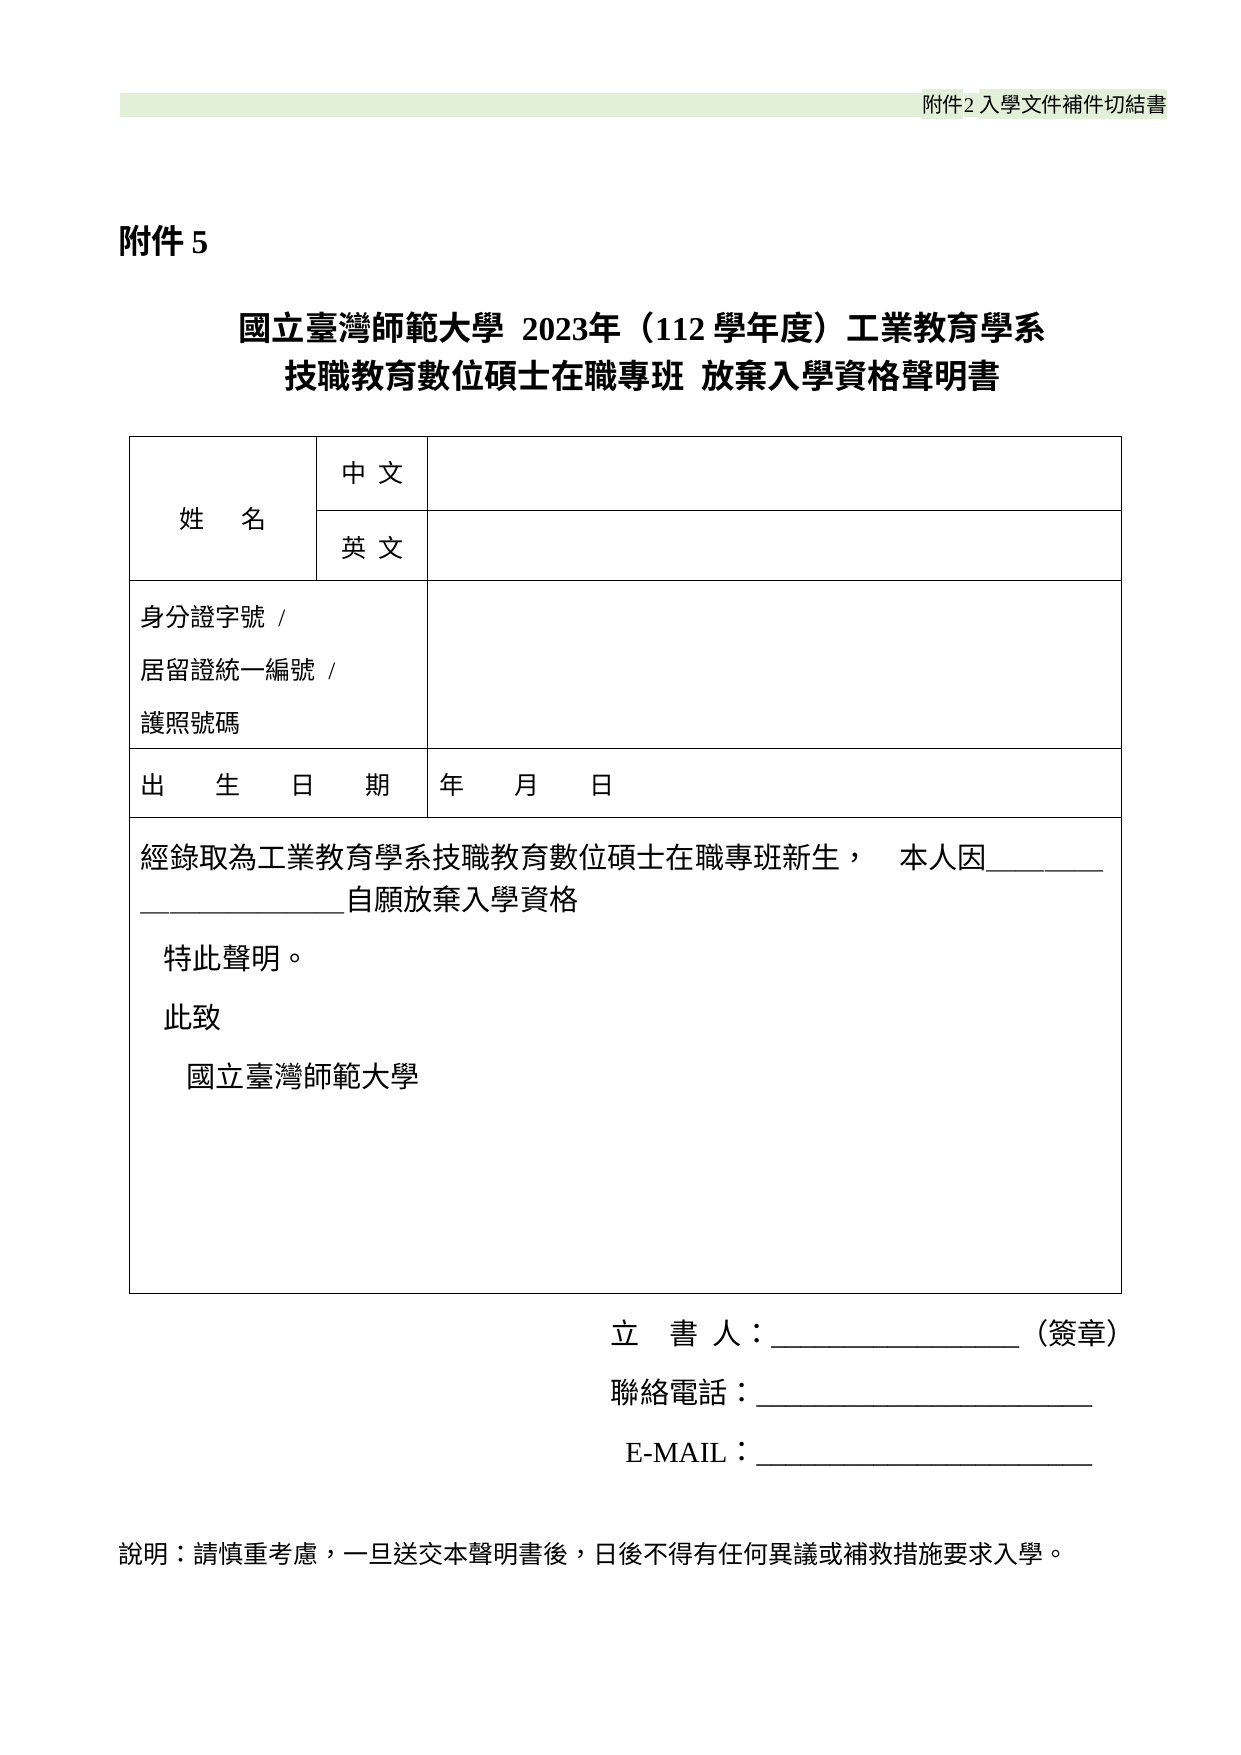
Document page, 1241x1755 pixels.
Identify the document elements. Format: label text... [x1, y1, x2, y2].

table_cell [428, 581, 1121, 748]
table_cell 英 文 [317, 511, 427, 579]
table_cell 年 月 日 [428, 749, 1121, 817]
table_cell 經錄取為工業教育學系技職教育數位碩士在職專班新生， 本人因＿＿＿＿＿＿＿＿＿＿＿自願放棄入學資格 特此聲明。 此致 國立臺灣師範大學 [130, 818, 1121, 1293]
table_cell 身分證字號 / 居留證統一編號 / 護照號碼 [130, 581, 427, 748]
text 附件5 [118, 215, 1167, 301]
text 聯絡電話：_______________________ [611, 1369, 1167, 1412]
table_header [428, 437, 1121, 510]
table_header 姓 名 [130, 437, 316, 579]
text 說明：請慎重考慮，一旦送交本聲明書後，日後不得有任何異議或補救措施要求入學。 [118, 1534, 1167, 1571]
text 立 書 人：_________________（簽章） [611, 1310, 1167, 1353]
text 國立臺灣師範大學 2023年（112 學年度）工業教育學系 [118, 301, 1167, 349]
text E-MAIL：_______________________ [611, 1428, 1167, 1471]
table_cell [428, 511, 1121, 579]
text 技職教育數位碩士在職專班 放棄入學資格聲明書 [118, 349, 1167, 436]
table_cell 出 生 日 期 [130, 749, 427, 817]
table_header 中 文 [317, 437, 427, 510]
